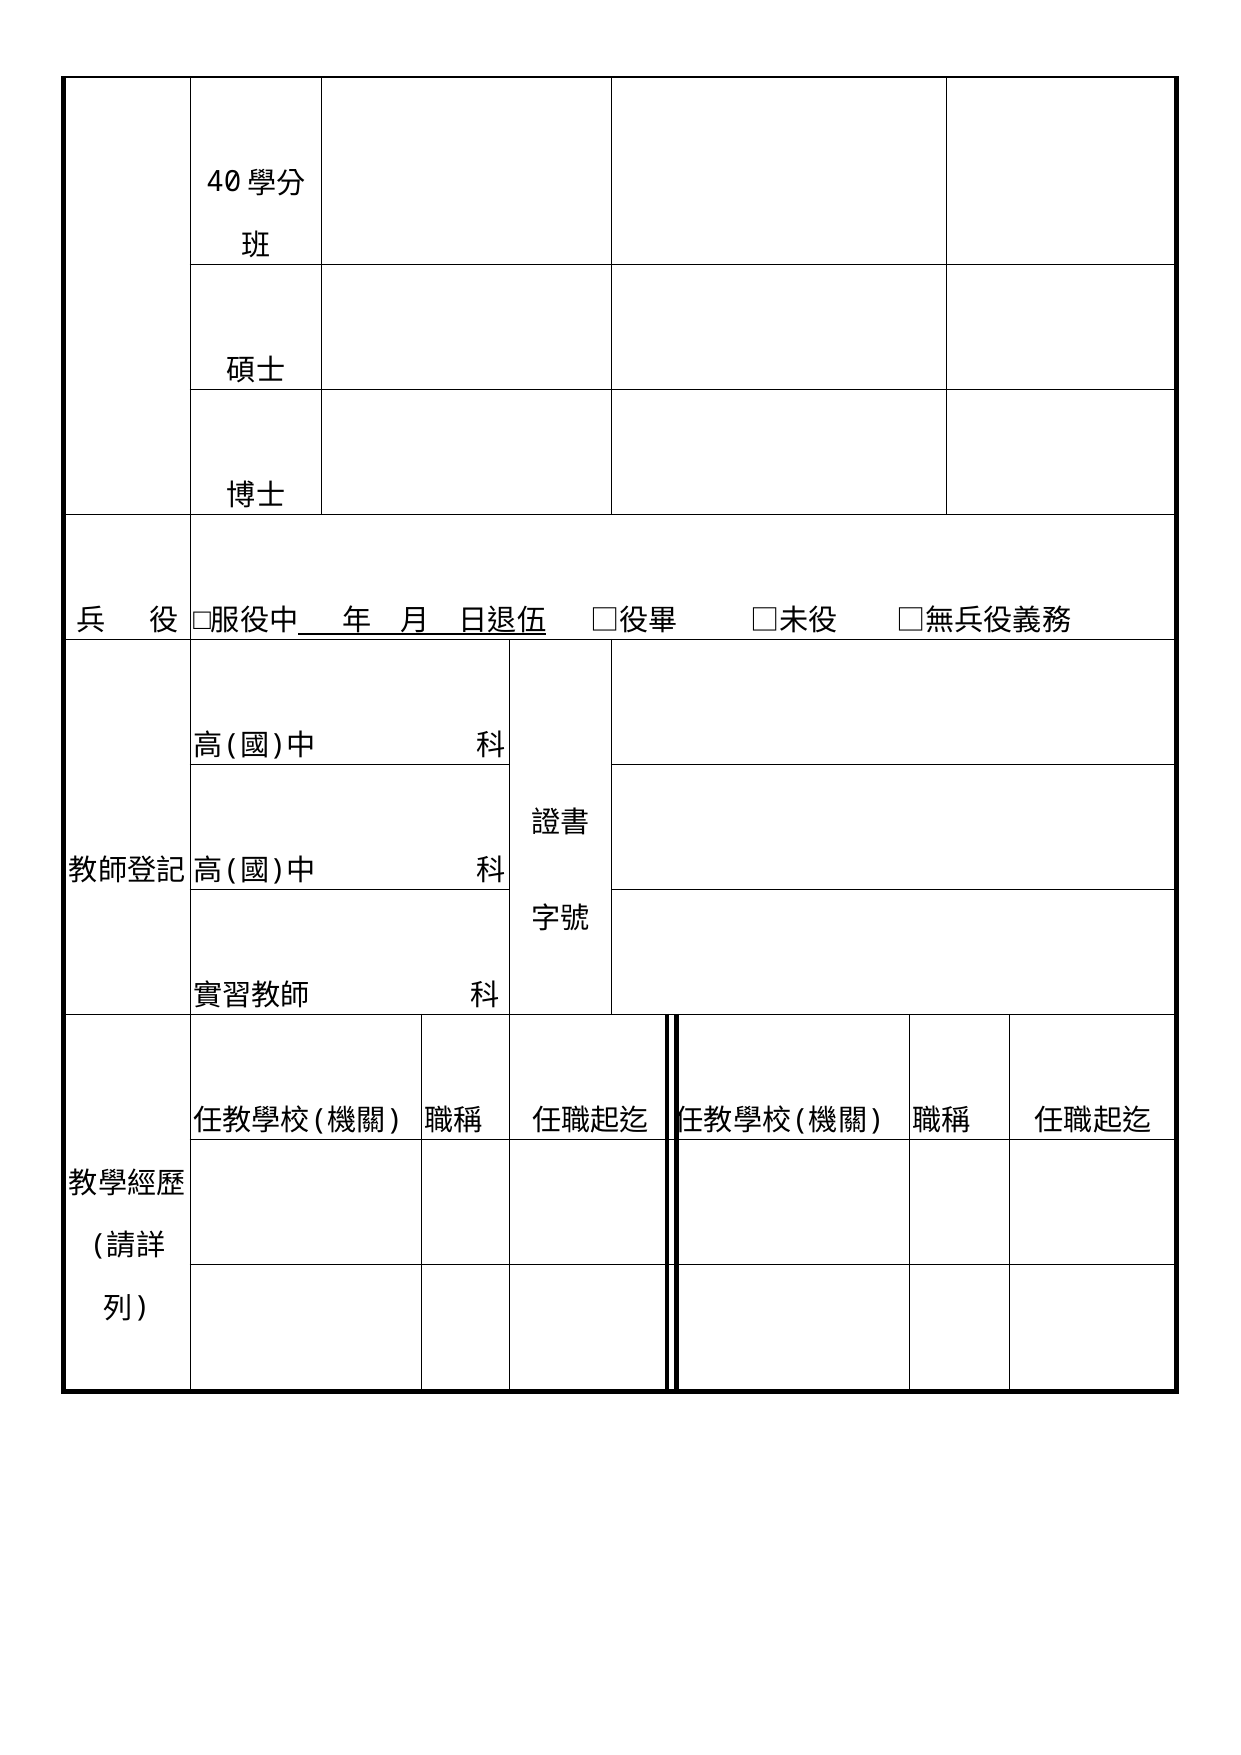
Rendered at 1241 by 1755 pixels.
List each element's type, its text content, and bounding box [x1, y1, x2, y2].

table_cell [910, 1140, 1009, 1264]
table_cell [66, 78, 190, 514]
table_cell 博士 [191, 390, 321, 514]
table_cell 證書 字號 [510, 640, 611, 1014]
table_cell [612, 265, 946, 389]
table_cell [612, 765, 1174, 889]
table_cell [322, 265, 611, 389]
table_cell [1010, 1265, 1174, 1389]
table_cell 任教學校(機關) [679, 1015, 909, 1139]
table_cell [612, 640, 1174, 764]
table_cell [191, 1140, 421, 1264]
table_cell 40學分班 [191, 78, 321, 264]
table_cell [510, 1140, 665, 1264]
table_cell 高(國)中 科 [191, 765, 509, 889]
table_cell □服役中 年 月 日退伍 □役畢 □未役 □無兵役義務 [191, 515, 1174, 639]
table_cell 職稱 [910, 1015, 1009, 1139]
table_cell [910, 1265, 1009, 1389]
table_cell [612, 390, 946, 514]
table_cell 教師登記 [66, 640, 190, 1014]
table_cell 任職起迄 [1010, 1015, 1174, 1139]
table_cell 高(國)中 科 [191, 640, 509, 764]
table_cell [612, 78, 946, 264]
table_cell [510, 1265, 665, 1389]
table_cell [422, 1140, 509, 1264]
table_cell [322, 390, 611, 514]
table_cell [947, 390, 1174, 514]
table_cell 職稱 [422, 1015, 509, 1139]
table_cell [422, 1265, 509, 1389]
table_cell [1010, 1140, 1174, 1264]
table_cell 兵 役 [66, 515, 190, 639]
table_cell 任職起迄 [510, 1015, 665, 1139]
table_cell 任教學校(機關) [191, 1015, 421, 1139]
table_cell 教學經歷 (請詳列) [66, 1015, 190, 1389]
table_cell [947, 265, 1174, 389]
table_cell [612, 890, 1174, 1014]
table_cell [322, 78, 611, 264]
table_cell [947, 78, 1174, 264]
table_cell 碩士 [191, 265, 321, 389]
table_cell [191, 1265, 421, 1389]
table_cell [679, 1140, 909, 1264]
table_cell [679, 1265, 909, 1389]
table_cell 實習教師 科 [191, 890, 509, 1014]
